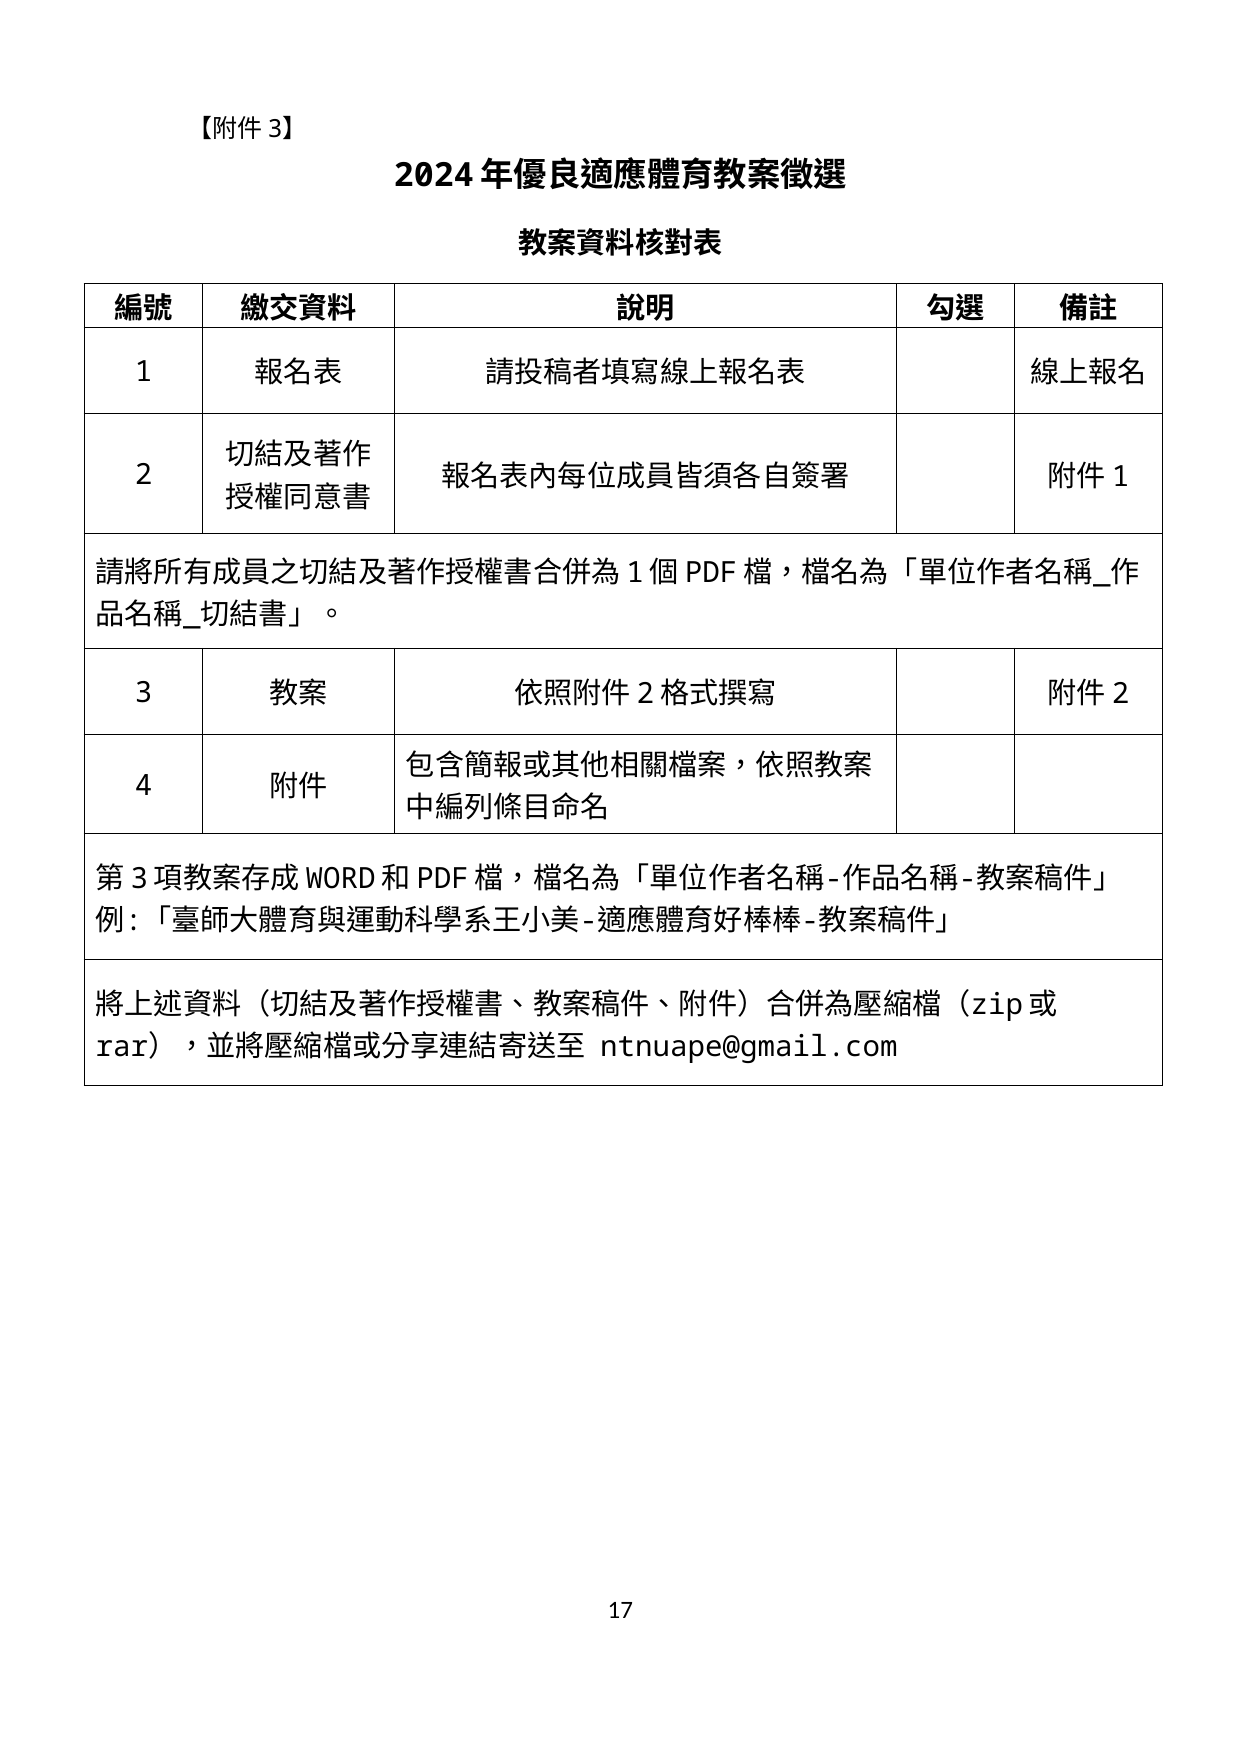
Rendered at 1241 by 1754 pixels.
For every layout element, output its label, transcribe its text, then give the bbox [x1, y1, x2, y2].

table_cell 3 [85, 649, 202, 733]
table_cell [897, 414, 1014, 533]
table_header 繳交資料 [203, 284, 394, 327]
text 【附件3】 [187, 85, 1053, 147]
table_cell 將上述資料（切結及著作授權書、教案稿件、附件）合併為壓縮檔（zip或rar），並將壓縮檔或分享連結寄送至 ntnuape@gmail.com [85, 960, 1162, 1085]
table_cell 切結及著作授權同意書 [203, 414, 394, 533]
table_cell [897, 649, 1014, 733]
table_cell 依照附件2格式撰寫 [395, 649, 896, 733]
table_cell 第3項教案存成WORD和PDF檔，檔名為「單位作者名稱-作品名稱-教案稿件」 例:「臺師大體育與運動科學系王小美-適應體育好棒棒-教案稿件」 [85, 834, 1162, 959]
table_header 說明 [395, 284, 896, 327]
table_cell 2 [85, 414, 202, 533]
text 2024年優良適應體育教案徵選 [187, 147, 1053, 196]
table_cell 報名表 [203, 328, 394, 412]
table_cell 包含簡報或其他相關檔案，依照教案中編列條目命名 [395, 735, 896, 833]
table_cell 附件2 [1015, 649, 1162, 733]
table_header 勾選 [897, 284, 1014, 327]
table_cell 教案 [203, 649, 394, 733]
table_cell 報名表內每位成員皆須各自簽署 [395, 414, 896, 533]
table_header 編號 [85, 284, 202, 327]
table_header 備註 [1015, 284, 1162, 327]
table_cell 請投稿者填寫線上報名表 [395, 328, 896, 412]
table_cell 4 [85, 735, 202, 833]
table_cell 線上報名 [1015, 328, 1162, 412]
table_cell 附件 [203, 735, 394, 833]
table_cell 請將所有成員之切結及著作授權書合併為1個PDF檔，檔名為「單位作者名稱_作品名稱_切結書」。 [85, 534, 1162, 648]
table_cell [897, 735, 1014, 833]
table_cell [897, 328, 1014, 412]
table_cell [1015, 735, 1162, 833]
table_cell 1 [85, 328, 202, 412]
table_cell 附件1 [1015, 414, 1162, 533]
text 教案資料核對表 [187, 220, 1053, 262]
